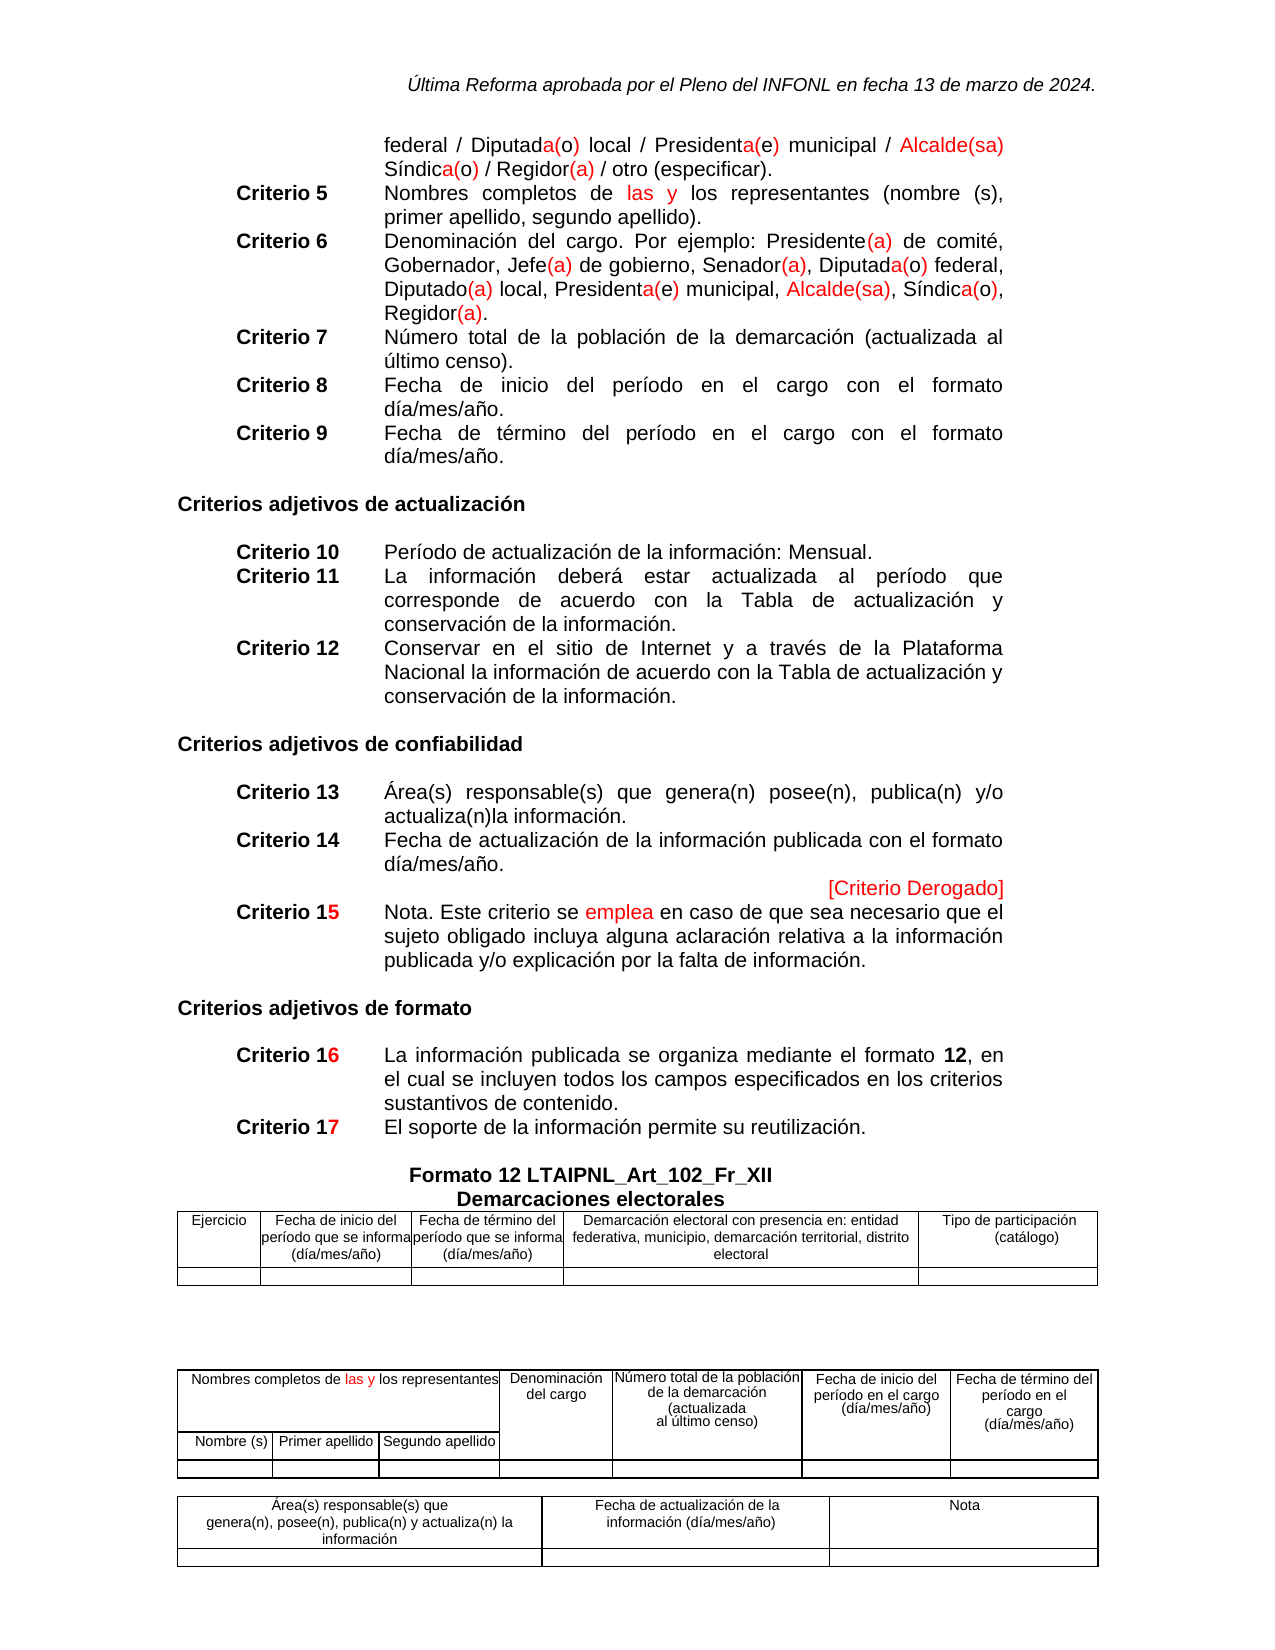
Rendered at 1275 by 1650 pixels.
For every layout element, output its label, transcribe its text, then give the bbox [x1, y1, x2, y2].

table_cell [380, 1461, 499, 1477]
table_cell [178, 1549, 541, 1566]
text Criterio 6 Denominación del cargo. Por ejemplo: Presidente(a) de comité, Gobernador, Jefe(a) de gobierno, Senador(a), Diputada(o) federal, Diputado(a) local, Presidenta(e) municipal, Alcalde(sa), Síndica(o), Regidor(a). [236, 229, 1004, 324]
text Criterio 14 Fecha de actualización de la información publicada con el formato día/mes/año. [236, 828, 1004, 876]
table_header Ejercicio [178, 1212, 260, 1267]
text Criterios adjetivos de formato [177, 995, 1098, 1019]
table_cell [412, 1268, 563, 1284]
text Criterio 12 Conservar en el sitio de Internet y a través de la Plataforma Nacional la información de acuerdo con la Tabla de actualización y conservación de la información. [236, 636, 1004, 708]
text Criterios adjetivos de actualización [177, 492, 1098, 516]
table_cell [830, 1549, 1097, 1566]
table_cell Primer apellido [273, 1433, 378, 1459]
text Criterio 9 Fecha de término del período en el cargo con el formato día/mes/año. [236, 420, 1004, 468]
text Criterios adjetivos de confiabilidad [177, 732, 1098, 756]
table_cell Nombre (s) [178, 1433, 272, 1459]
table_cell [543, 1549, 829, 1566]
text Criterio 16 La información publicada se organiza mediante el formato 12, en el cual se incluyen todos los campos especificados en los criterios sustantivos de contenido. [236, 1043, 1004, 1115]
table_header Fecha de término del período en el cargo (día/mes/año) [951, 1371, 1097, 1459]
table_cell [613, 1461, 801, 1477]
text federal / Diputada(o) local / Presidenta(e) municipal / Alcalde(sa) Síndica(o) / Regidor(a) / otro (especificar). [236, 133, 1004, 181]
table_header Fecha de actualización de la información (día/mes/año) [543, 1497, 829, 1547]
table_header Número total de la población de la demarcación (actualizada al último censo) [613, 1371, 801, 1459]
table_cell Segundo apellido [380, 1433, 499, 1459]
text Criterio 10 Período de actualización de la información: Mensual. [236, 540, 1004, 564]
subtitle Formato 12 LTAIPNL_Art_102_Fr_XII [177, 1163, 1004, 1187]
table_cell [273, 1461, 378, 1477]
table_cell [803, 1461, 950, 1477]
table_header Tipo de participación (catálogo) [919, 1212, 1097, 1267]
table_cell [951, 1461, 1097, 1477]
text Criterio 8 Fecha de inicio del período en el cargo con el formato día/mes/año. [236, 372, 1004, 420]
table_header Fecha de inicio del período en el cargo (día/mes/año) [803, 1371, 950, 1459]
table_cell [178, 1268, 260, 1284]
text Criterio 5 Nombres completos de las y los representantes (nombre (s), primer apellido, segundo apellido). [236, 181, 1004, 229]
table_header Área(s) responsable(s) que genera(n), posee(n), publica(n) y actualiza(n) la información [178, 1497, 541, 1547]
text [Criterio Derogado] [236, 876, 1004, 899]
table_cell [564, 1268, 918, 1284]
text Criterio 13 Área(s) responsable(s) que genera(n) posee(n), publica(n) y/o actualiza(n)la información. [236, 780, 1004, 828]
table_header Fecha de inicio del período que se informa (día/mes/año) [261, 1212, 411, 1267]
table_header Nombres completos de las y los representantes [178, 1371, 499, 1431]
text Criterio 11 La información deberá estar actualizada al período que corresponde de acuerdo con la Tabla de actualización y conservación de la información. [236, 564, 1004, 636]
table_cell [500, 1461, 612, 1477]
text Criterio 17 El soporte de la información permite su reutilización. [236, 1115, 1004, 1139]
table_header Demarcación electoral con presencia en: entidad federativa, municipio, demarcación territorial, distrito electoral [564, 1212, 918, 1267]
subtitle Demarcaciones electorales [177, 1187, 1004, 1211]
table_header Fecha de término del período que se informa (día/mes/año) [412, 1212, 563, 1267]
table_header Nota [830, 1497, 1097, 1547]
table_cell [178, 1461, 272, 1477]
table_cell [261, 1268, 411, 1284]
table_cell [919, 1268, 1097, 1284]
table_header Denominación del cargo [500, 1371, 612, 1459]
text Criterio 15 Nota. Este criterio se emplea en caso de que sea necesario que el sujeto obligado incluya alguna aclaración relativa a la información publicada y/o explicación por la falta de información. [236, 899, 1004, 971]
text Criterio 7 Número total de la población de la demarcación (actualizada al último censo). [236, 324, 1004, 372]
